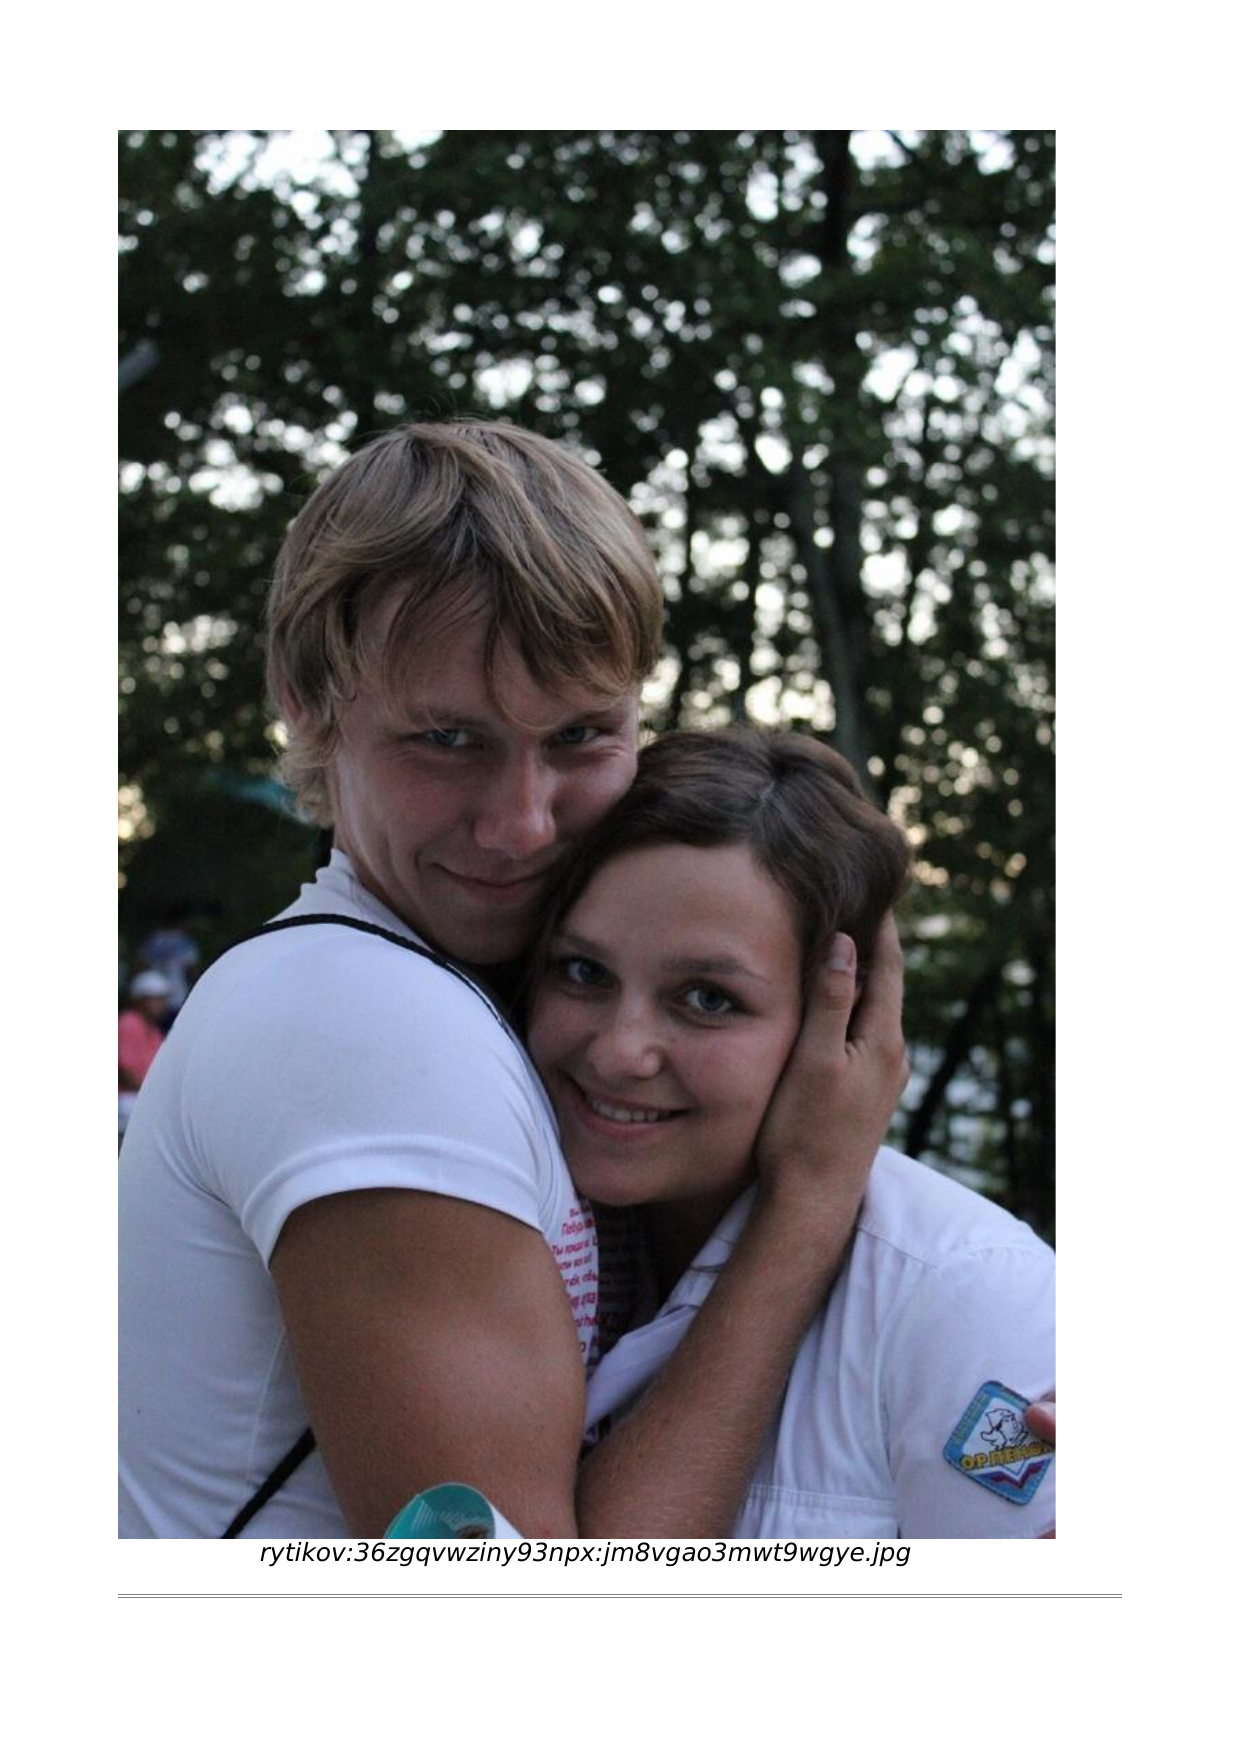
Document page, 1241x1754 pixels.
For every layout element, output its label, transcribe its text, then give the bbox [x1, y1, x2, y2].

picture [118, 130, 1056, 1539]
text rytikov:36zgqvwziny93npx:jm8vgao3mwt9wgye.jpg [118, 1539, 1056, 1567]
